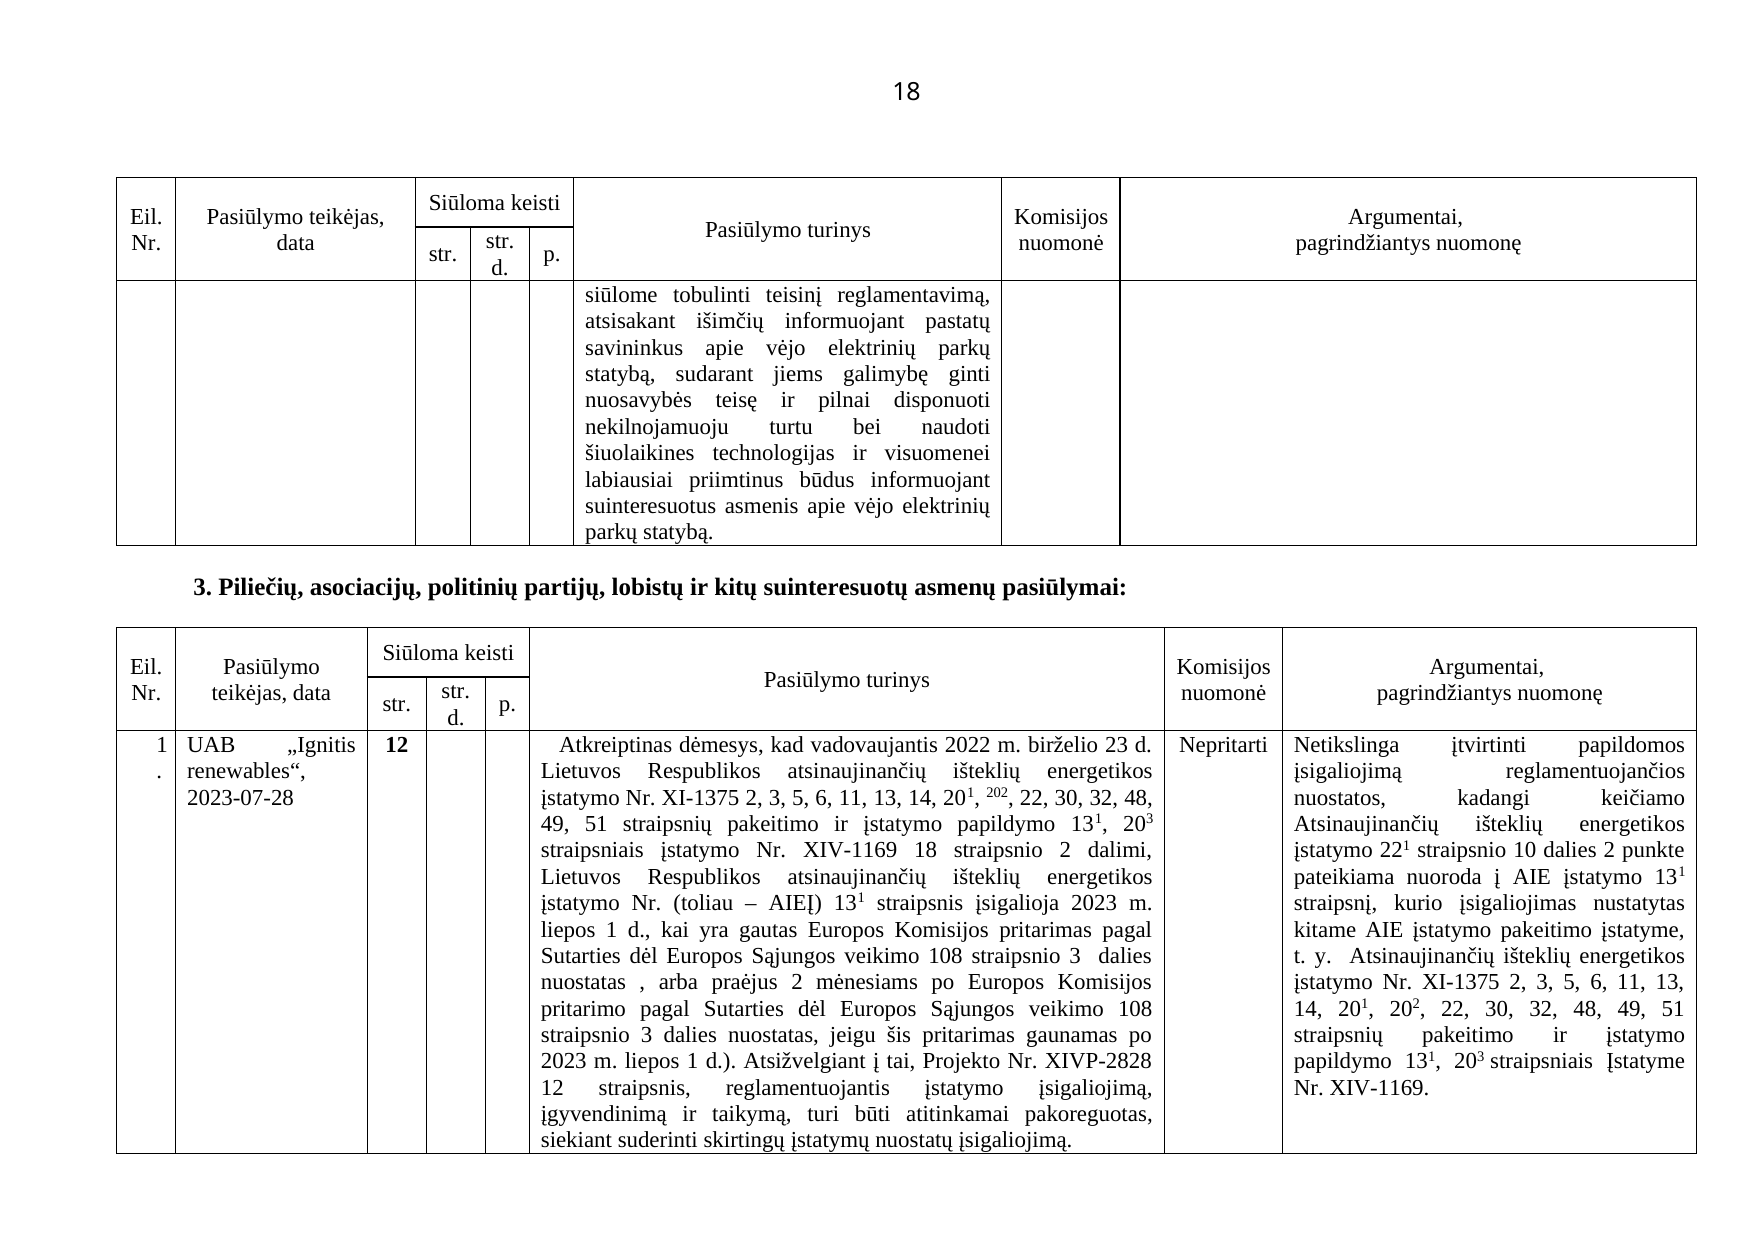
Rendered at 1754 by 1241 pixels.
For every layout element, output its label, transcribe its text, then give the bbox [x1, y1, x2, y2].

table_header Argumentai, pagrindžiantys nuomonę [1121, 178, 1696, 280]
table_cell Netikslinga įtvirtinti papildomos įsigaliojimą reglamentuojančios nuostatos, kadangi keičiamo Atsinaujinančių išteklių energetikos įstatymo 221 straipsnio 10 dalies 2 punkte pateikiama nuoroda į AIE įstatymo 131 straipsnį, kurio įsigaliojimas nustatytas kitame AIE įstatymo pakeitimo įstatyme, t. y. Atsinaujinančių išteklių energetikos įstatymo Nr. XI-1375 2, 3, 5, 6, 11, 13, 14, 201, 202, 22, 30, 32, 48, 49, 51 straipsnių pakeitimo ir įstatymo papildymo 131, 203 straipsniais Įstatyme Nr. XIV-1169. [1283, 731, 1696, 1153]
subtitle 3. Piliečių, asociacijų, politinių partijų, lobistų ir kitų suinteresuotų asmenų pasiūlymai: [118, 572, 1695, 601]
table_cell str. d. [427, 678, 485, 730]
table_cell Atkreiptinas dėmesys, kad vadovaujantis 2022 m. birželio 23 d. Lietuvos Respublikos atsinaujinančių išteklių energetikos įstatymo Nr. XI-1375 2, 3, 5, 6, 11, 13, 14, 201, 202, 22, 30, 32, 48, 49, 51 straipsnių pakeitimo ir įstatymo papildymo 131, 203 straipsniais įstatymo Nr. XIV-1169 18 straipsnio 2 dalimi, Lietuvos Respublikos atsinaujinančių išteklių energetikos įstatymo Nr. (toliau – AIEĮ) 131 straipsnis įsigalioja 2023 m. liepos 1 d., kai yra gautas Europos Komisijos pritarimas pagal Sutarties dėl Europos Sąjungos veikimo 108 straipsnio 3 dalies nuostatas , arba praėjus 2 mėnesiams po Europos Komisijos pritarimo pagal Sutarties dėl Europos Sąjungos veikimo 108 straipsnio 3 dalies nuostatas, jeigu šis pritarimas gaunamas po 2023 m. liepos 1 d.). Atsižvelgiant į tai, Projekto Nr. XIVP-2828 12 straipsnis, reglamentuojantis įstatymo įsigaliojimą, įgyvendinimą ir taikymą, turi būti atitinkamai pakoreguotas, siekiant suderinti skirtingų įstatymų nuostatų įsigaliojimą. [530, 731, 1164, 1153]
table_header Komisijos nuomonė [1165, 628, 1282, 730]
table_cell siūlome tobulinti teisinį reglamentavimą, atsisakant išimčių informuojant pastatų savininkus apie vėjo elektrinių parkų statybą, sudarant jiems galimybę ginti nuosavybės teisę ir pilnai disponuoti nekilnojamuoju turtu bei naudoti šiuolaikines technologijas ir visuomenei labiausiai priimtinus būdus informuojant suinteresuotus asmenis apie vėjo elektrinių parkų statybą. [574, 281, 1001, 545]
table_cell [1121, 281, 1696, 545]
table_cell str. [416, 228, 470, 280]
table_cell str. d. [471, 228, 529, 280]
table_cell [117, 731, 175, 1153]
table_cell p. [530, 228, 573, 280]
table_cell Nepritarti [1165, 731, 1282, 1153]
table_cell UAB „Ignitis renewables“, 2023-07-28 [176, 731, 367, 1153]
table_header Siūloma keisti [416, 178, 573, 226]
table_header Pasiūlymo teikėjas, data [176, 628, 367, 730]
table_header Komisijos nuomonė [1002, 178, 1119, 280]
table_header Argumentai, pagrindžiantys nuomonę [1283, 628, 1696, 730]
table_cell [471, 281, 529, 545]
table_cell [117, 281, 175, 545]
table_cell [427, 731, 485, 1153]
table_cell 12 [368, 731, 426, 1153]
table_header Eil. Nr. [117, 628, 175, 730]
table_cell [530, 281, 573, 545]
table_cell str. [368, 678, 426, 730]
table_cell [416, 281, 470, 545]
table_cell [1002, 281, 1119, 545]
table_cell p. [486, 678, 529, 730]
table_header Pasiūlymo turinys [574, 178, 1001, 280]
table_cell [486, 731, 529, 1153]
table_header Pasiūlymo teikėjas, data [176, 178, 415, 280]
table_header Eil. Nr. [117, 178, 175, 280]
table_header Pasiūlymo turinys [530, 628, 1164, 730]
table_header Siūloma keisti [368, 628, 529, 676]
table_cell [176, 281, 415, 545]
